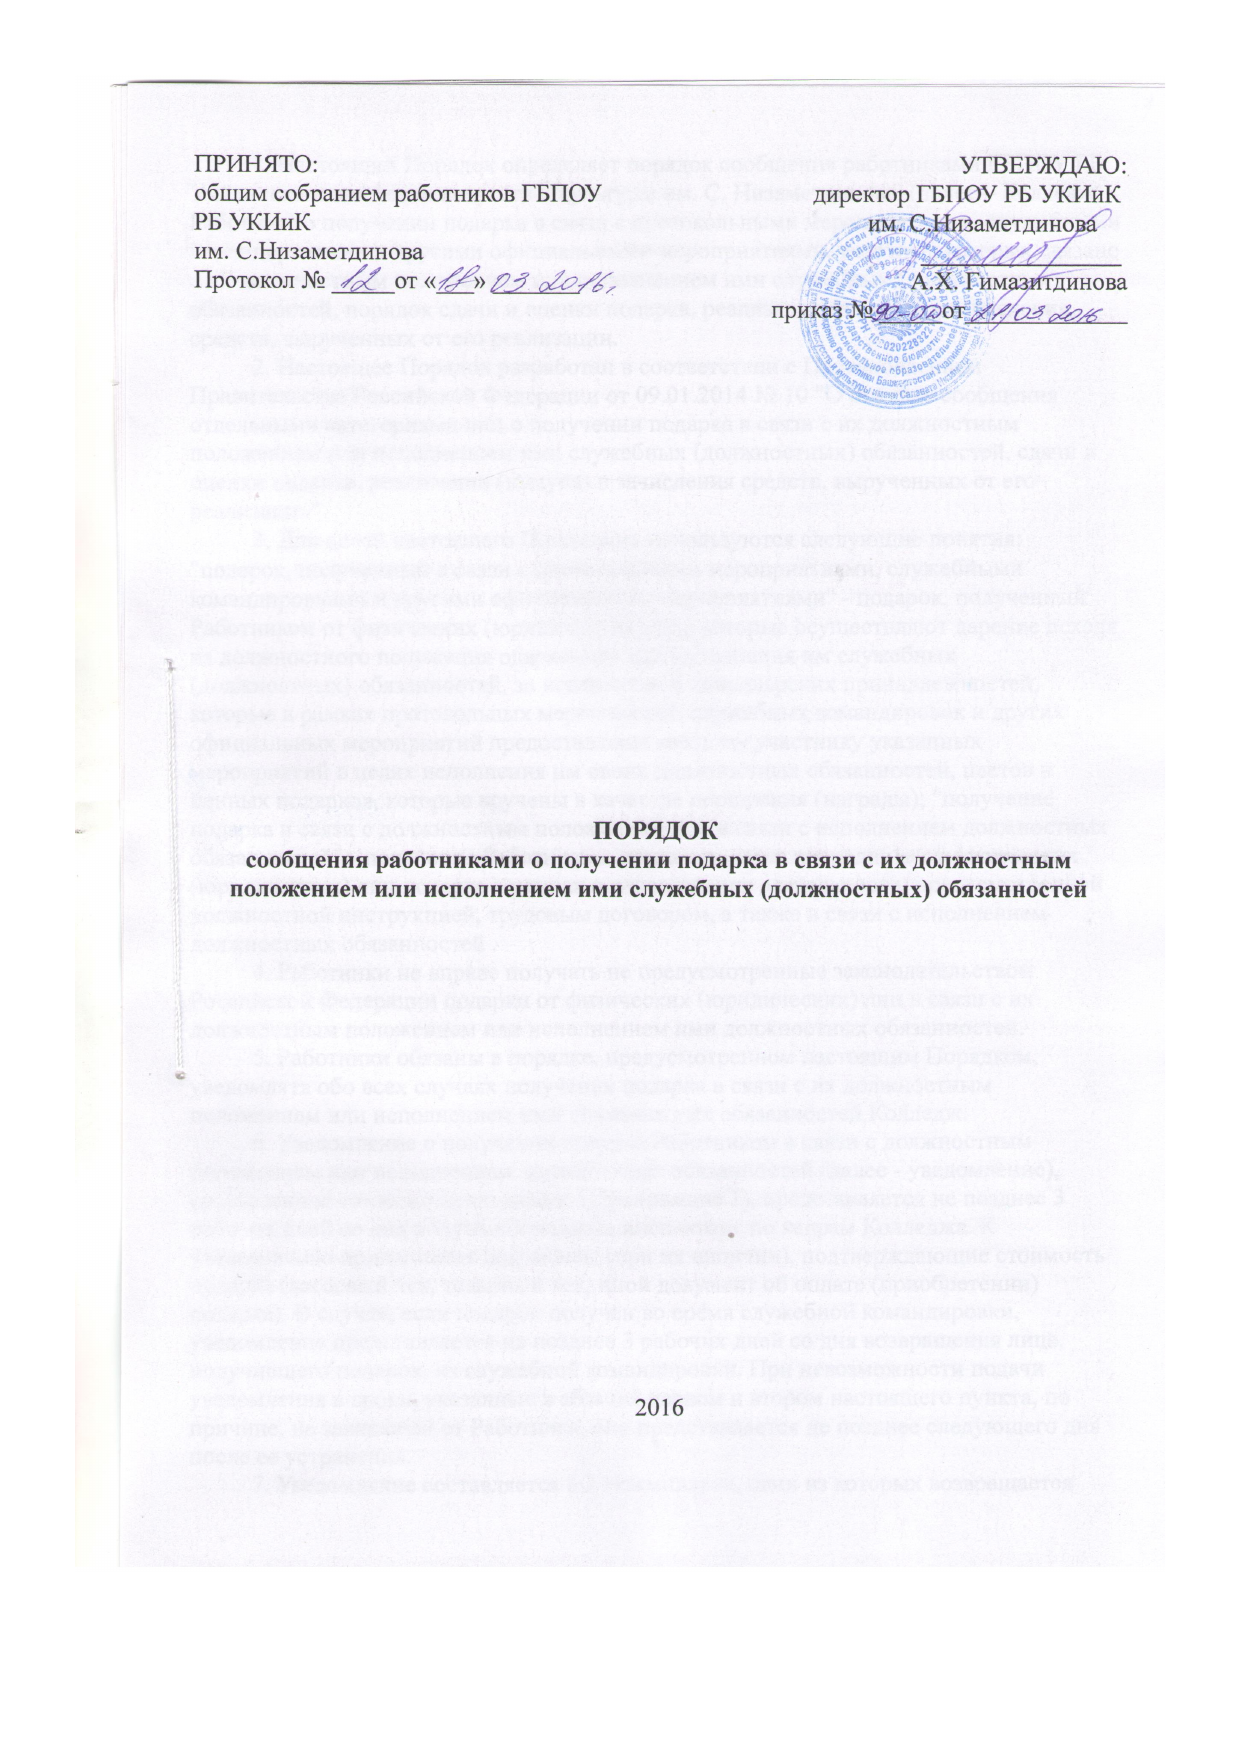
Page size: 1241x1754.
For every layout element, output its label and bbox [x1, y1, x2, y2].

picture [75, 75, 1166, 1572]
